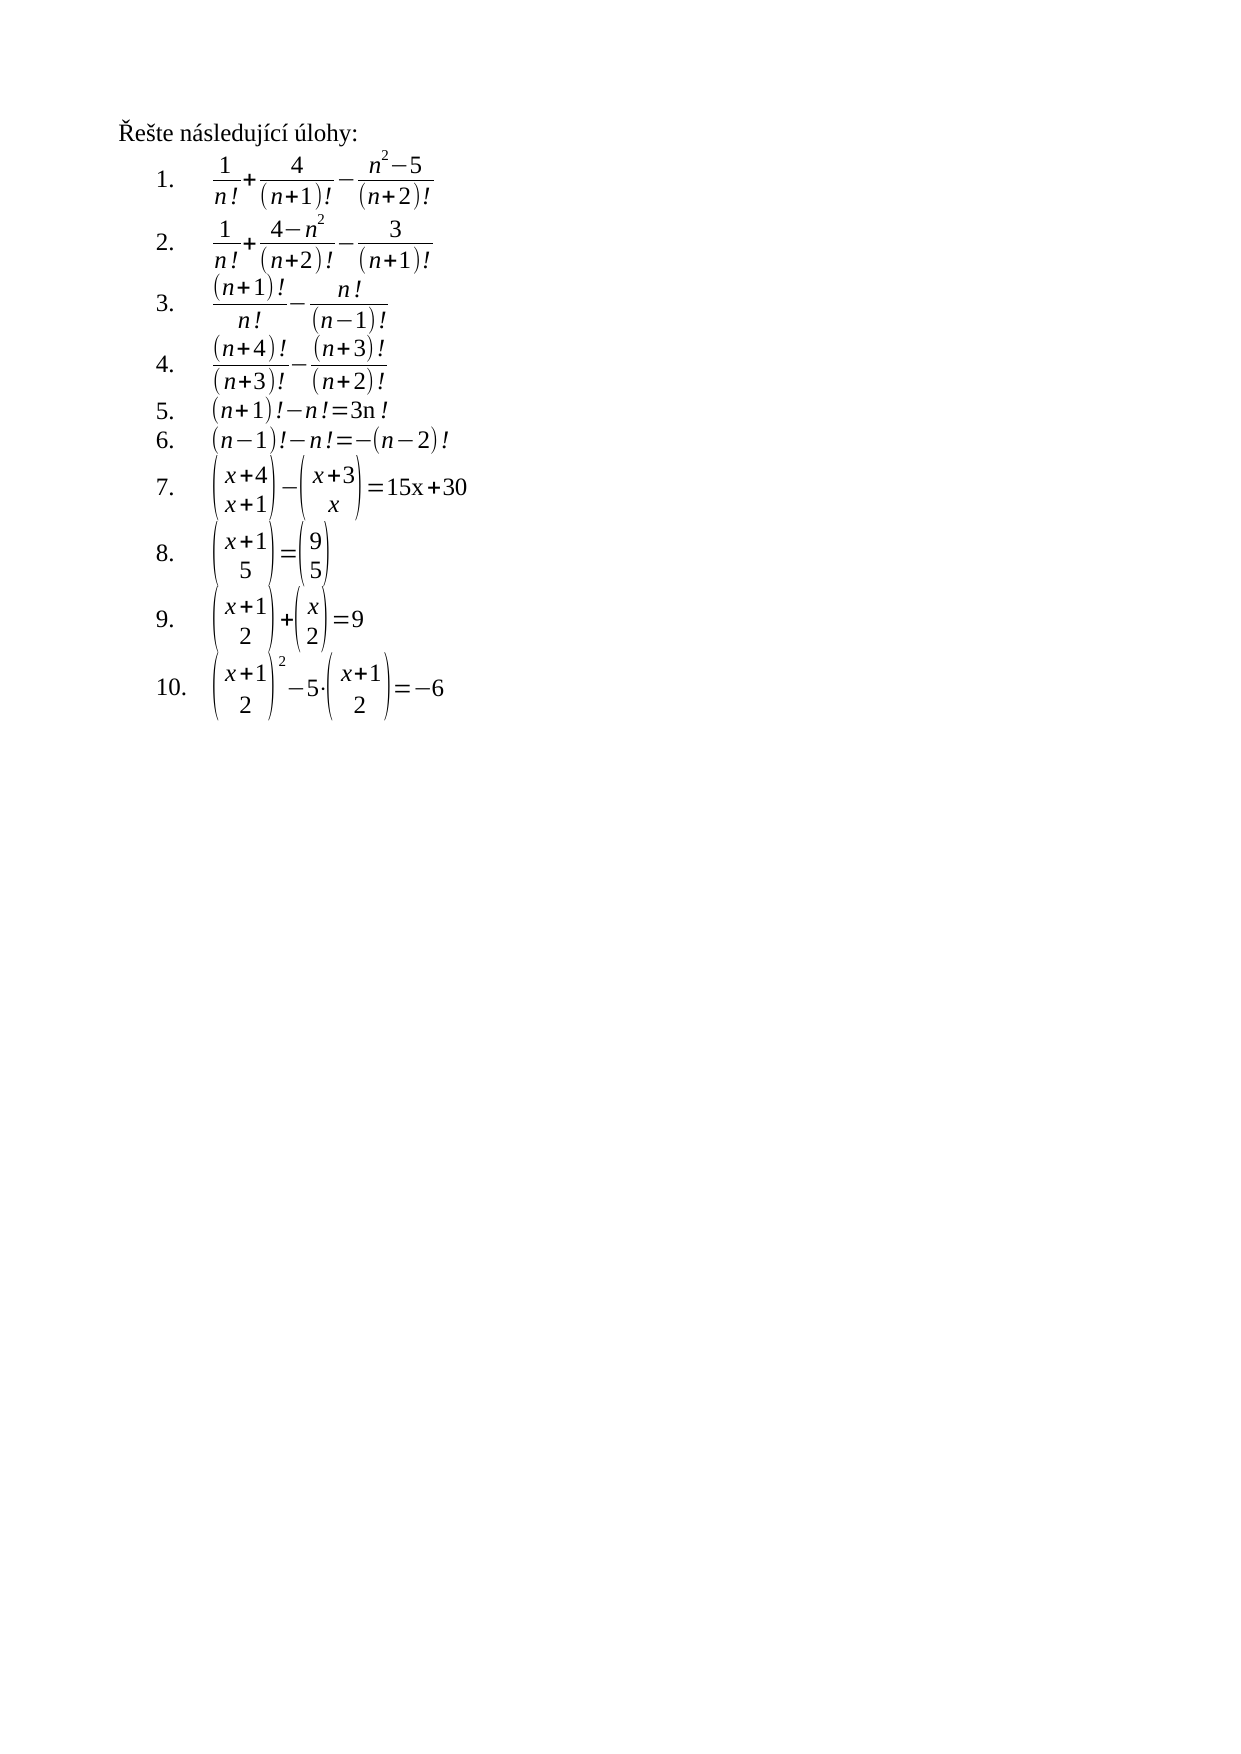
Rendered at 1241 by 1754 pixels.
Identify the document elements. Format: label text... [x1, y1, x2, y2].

text Řešte následující úlohy: [118, 118, 1122, 147]
